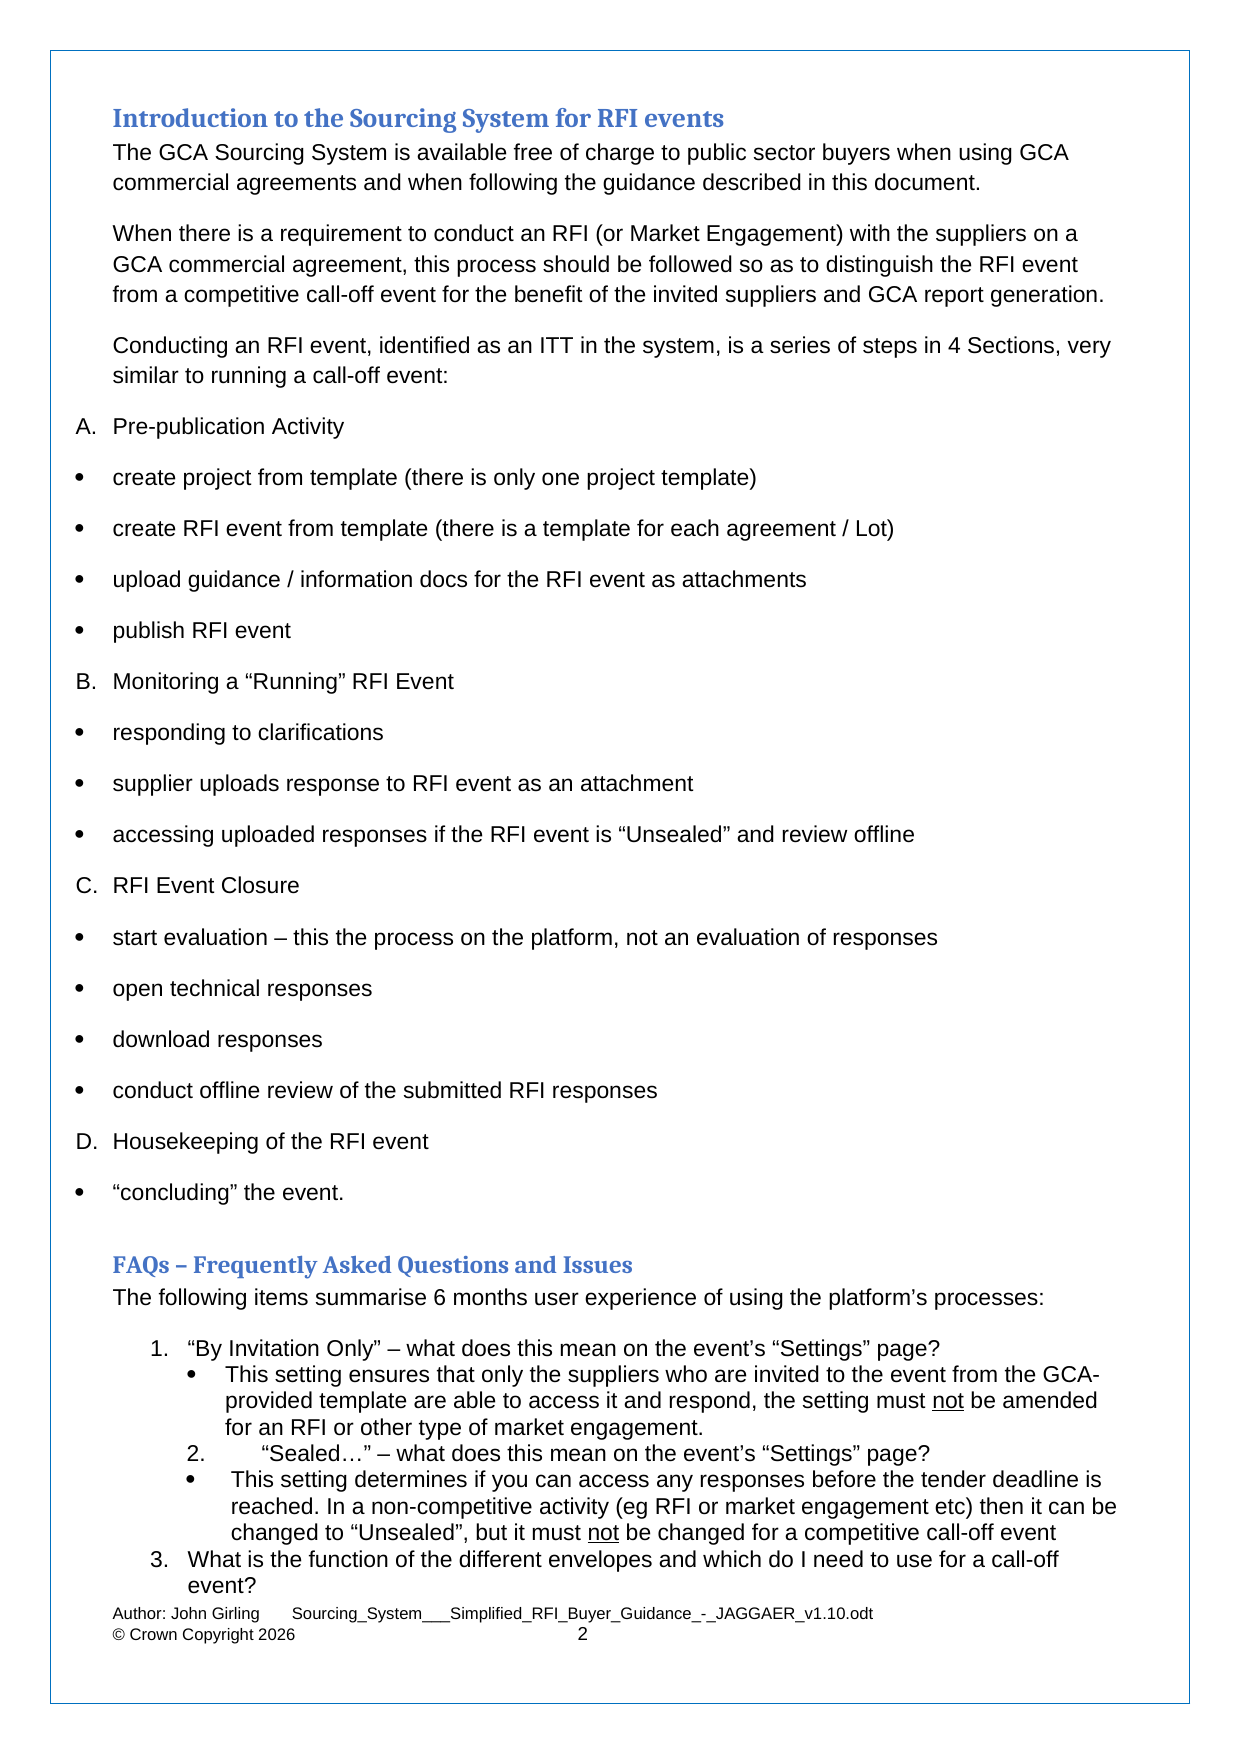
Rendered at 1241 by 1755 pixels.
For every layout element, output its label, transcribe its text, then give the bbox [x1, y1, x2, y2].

list “By Invitation Only” – what does this mean on the event’s “Settings” page? [150, 1335, 1128, 1361]
list create RFI event from template (there is a template for each agreement / Lot) [75, 515, 1128, 542]
list create project from template (there is only one project template) [75, 464, 1128, 491]
list upload guidance / information docs for the RFI event as attachments [75, 566, 1128, 593]
list Monitoring a “Running” RFI Event [75, 668, 1128, 695]
text The following items summarise 6 months user experience of using the platform’s processes: [112, 1284, 1128, 1310]
list “concluding” the event. [75, 1179, 1128, 1205]
list conduct offline review of the submitted RFI responses [75, 1077, 1128, 1103]
list start evaluation – this the process on the platform, not an evaluation of responses [75, 923, 1128, 950]
list publish RFI event [75, 617, 1128, 644]
list open technical responses [75, 974, 1128, 1001]
text Conducting an RFI event, identified as an ITT in the system, is a series of steps in 4 Sections, very similar to running a call-off event: [112, 332, 1128, 388]
list Housekeeping of the RFI event [75, 1128, 1128, 1154]
subtitle Introduction to the Sourcing System for RFI events [112, 103, 1128, 134]
list download responses [75, 1026, 1128, 1052]
text The GCA Sourcing System is available free of charge to public sector buyers when using GCA commercial agreements and when following the guidance described in this document. [112, 139, 1128, 196]
list This setting ensures that only the suppliers who are invited to the event from the GCA-provided template are able to access it and respond, the setting must not be amended for an RFI or other type of market engagement. [187, 1361, 1128, 1440]
list RFI Event Closure [75, 872, 1128, 899]
list What is the function of the different envelopes and which do I need to use for a call-off event? [150, 1546, 1128, 1598]
list Pre-publication Activity [75, 413, 1128, 439]
subtitle FAQs – Frequently Asked Questions and Issues [112, 1251, 1128, 1279]
list responding to clarifications [75, 719, 1128, 746]
text When there is a requirement to conduct an RFI (or Market Engagement) with the suppliers on a GCA commercial agreement, this process should be followed so as to distinguish the RFI event from a competitive call-off event for the benefit of the invited suppliers and GCA report generation. [112, 220, 1128, 307]
list accessing uploaded responses if the RFI event is “Unsealed” and review offline [75, 821, 1128, 848]
list supplier uploads response to RFI event as an attachment [75, 770, 1128, 797]
list “Sealed…” – what does this mean on the event’s “Settings” page? [186, 1440, 1128, 1466]
list This setting determines if you can access any responses before the tender deadline is reached. In a non-competitive activity (eg RFI or market engagement etc) then it can be changed to “Unsealed”, but it must not be changed for a competitive call-off event [186, 1466, 1128, 1546]
